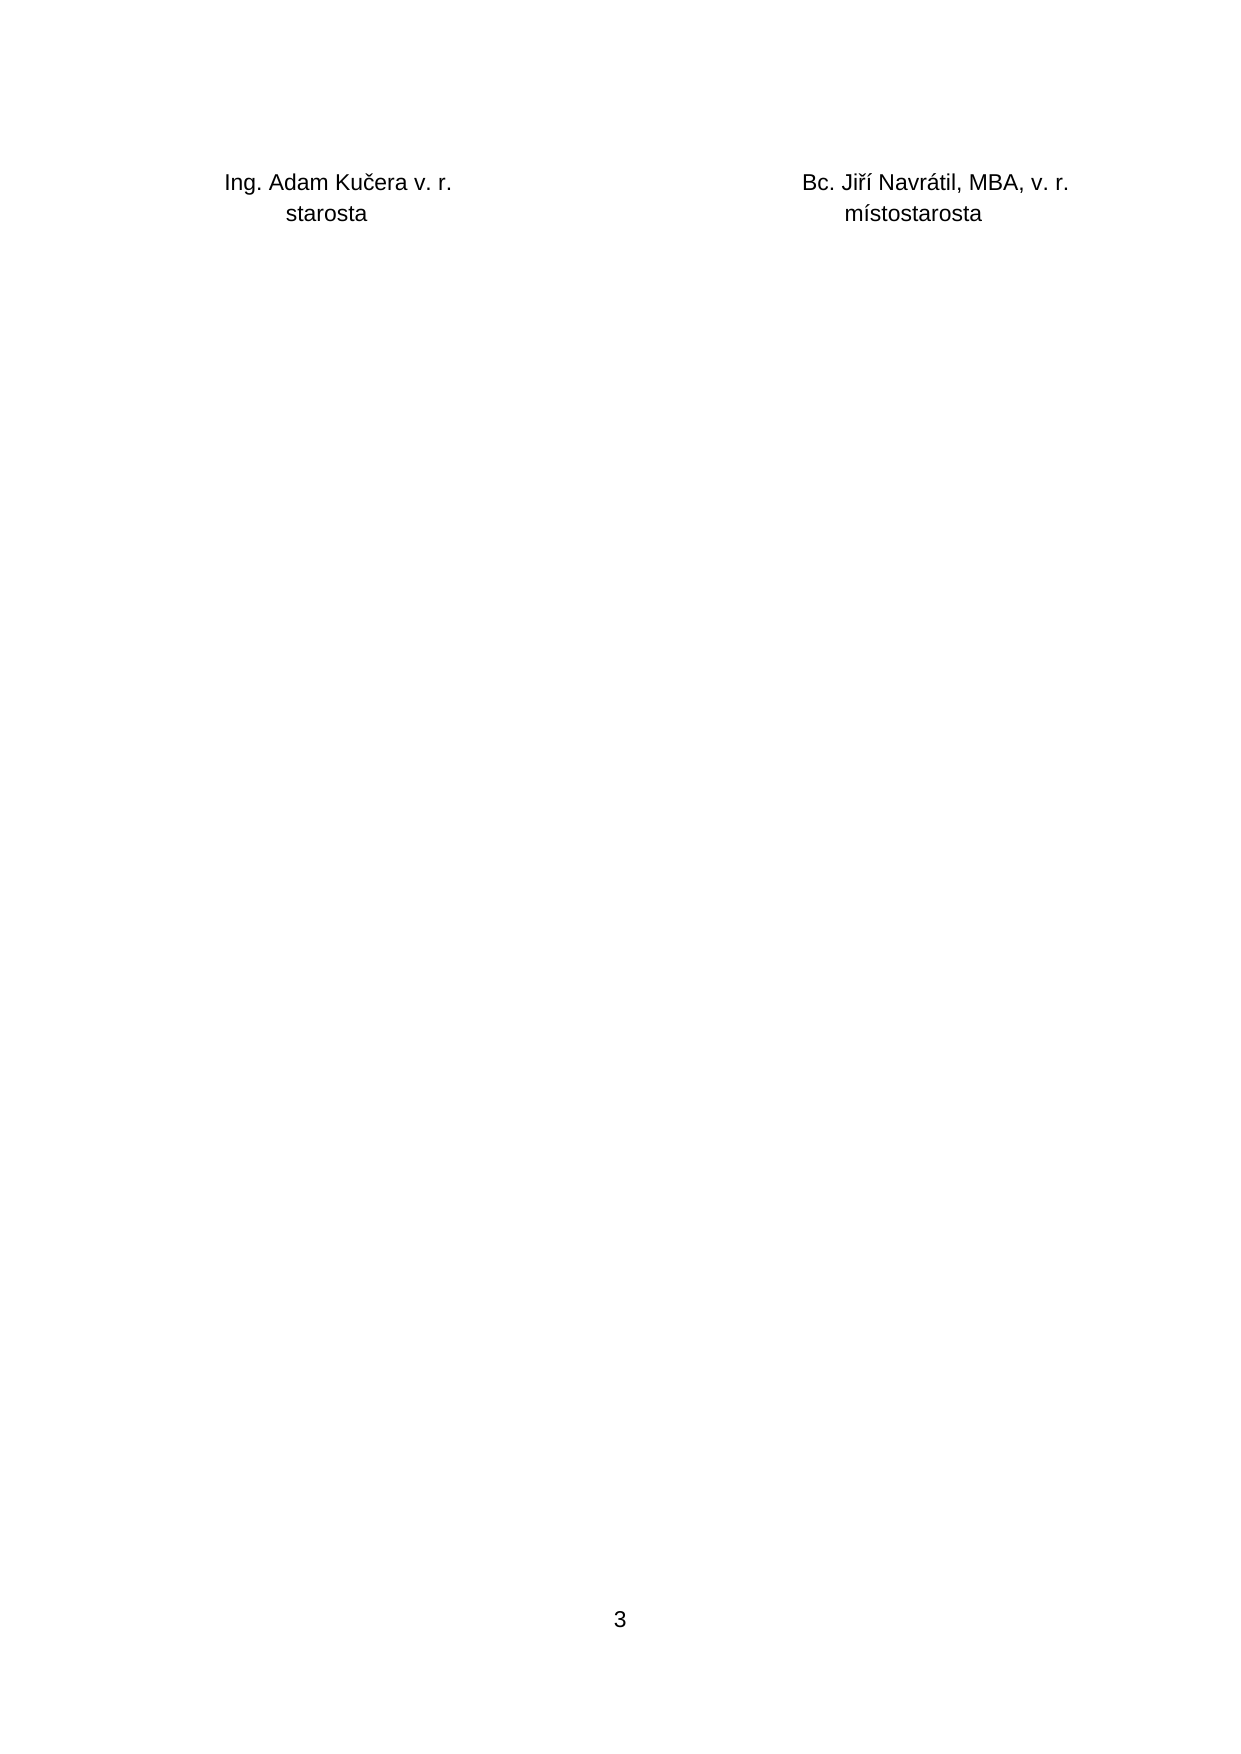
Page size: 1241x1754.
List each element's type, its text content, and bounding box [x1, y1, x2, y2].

text starosta místostarosta [148, 200, 1093, 226]
text Ing. Adam Kučera v. r. Bc. Jiří Navrátil, MBA, v. r. [148, 168, 1093, 195]
